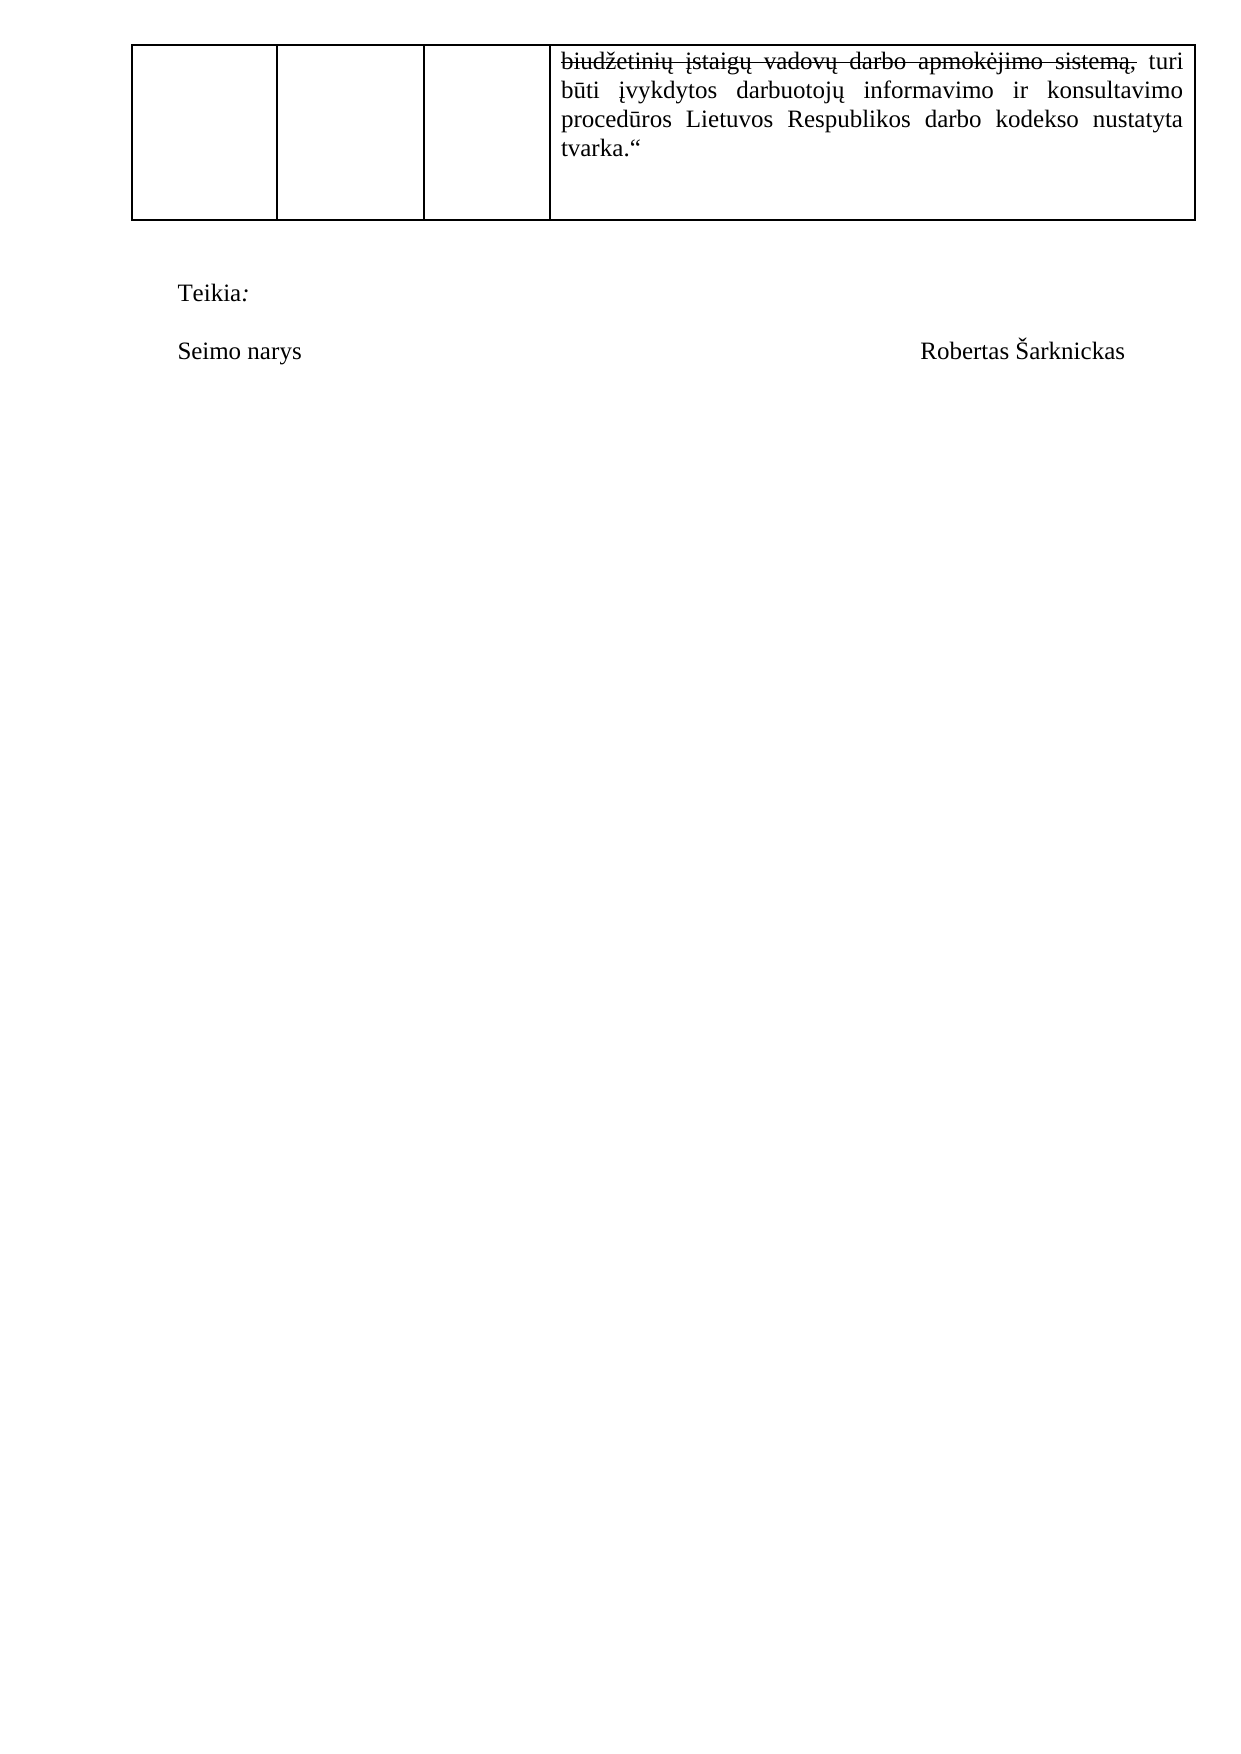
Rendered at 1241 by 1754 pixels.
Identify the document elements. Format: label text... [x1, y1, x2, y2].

text Teikia: [177, 278, 1181, 307]
text Seimo narys Robertas Šarknickas [177, 336, 1181, 365]
table_cell [133, 46, 276, 219]
table_cell [278, 46, 423, 219]
table_cell [425, 46, 549, 219]
table_cell biudžetinių įstaigų vadovų darbo apmokėjimo sistemą, turi būti įvykdytos darbuotojų informavimo ir konsultavimo procedūros Lietuvos Respublikos darbo kodekso nustatyta tvarka.“ [551, 46, 1194, 219]
